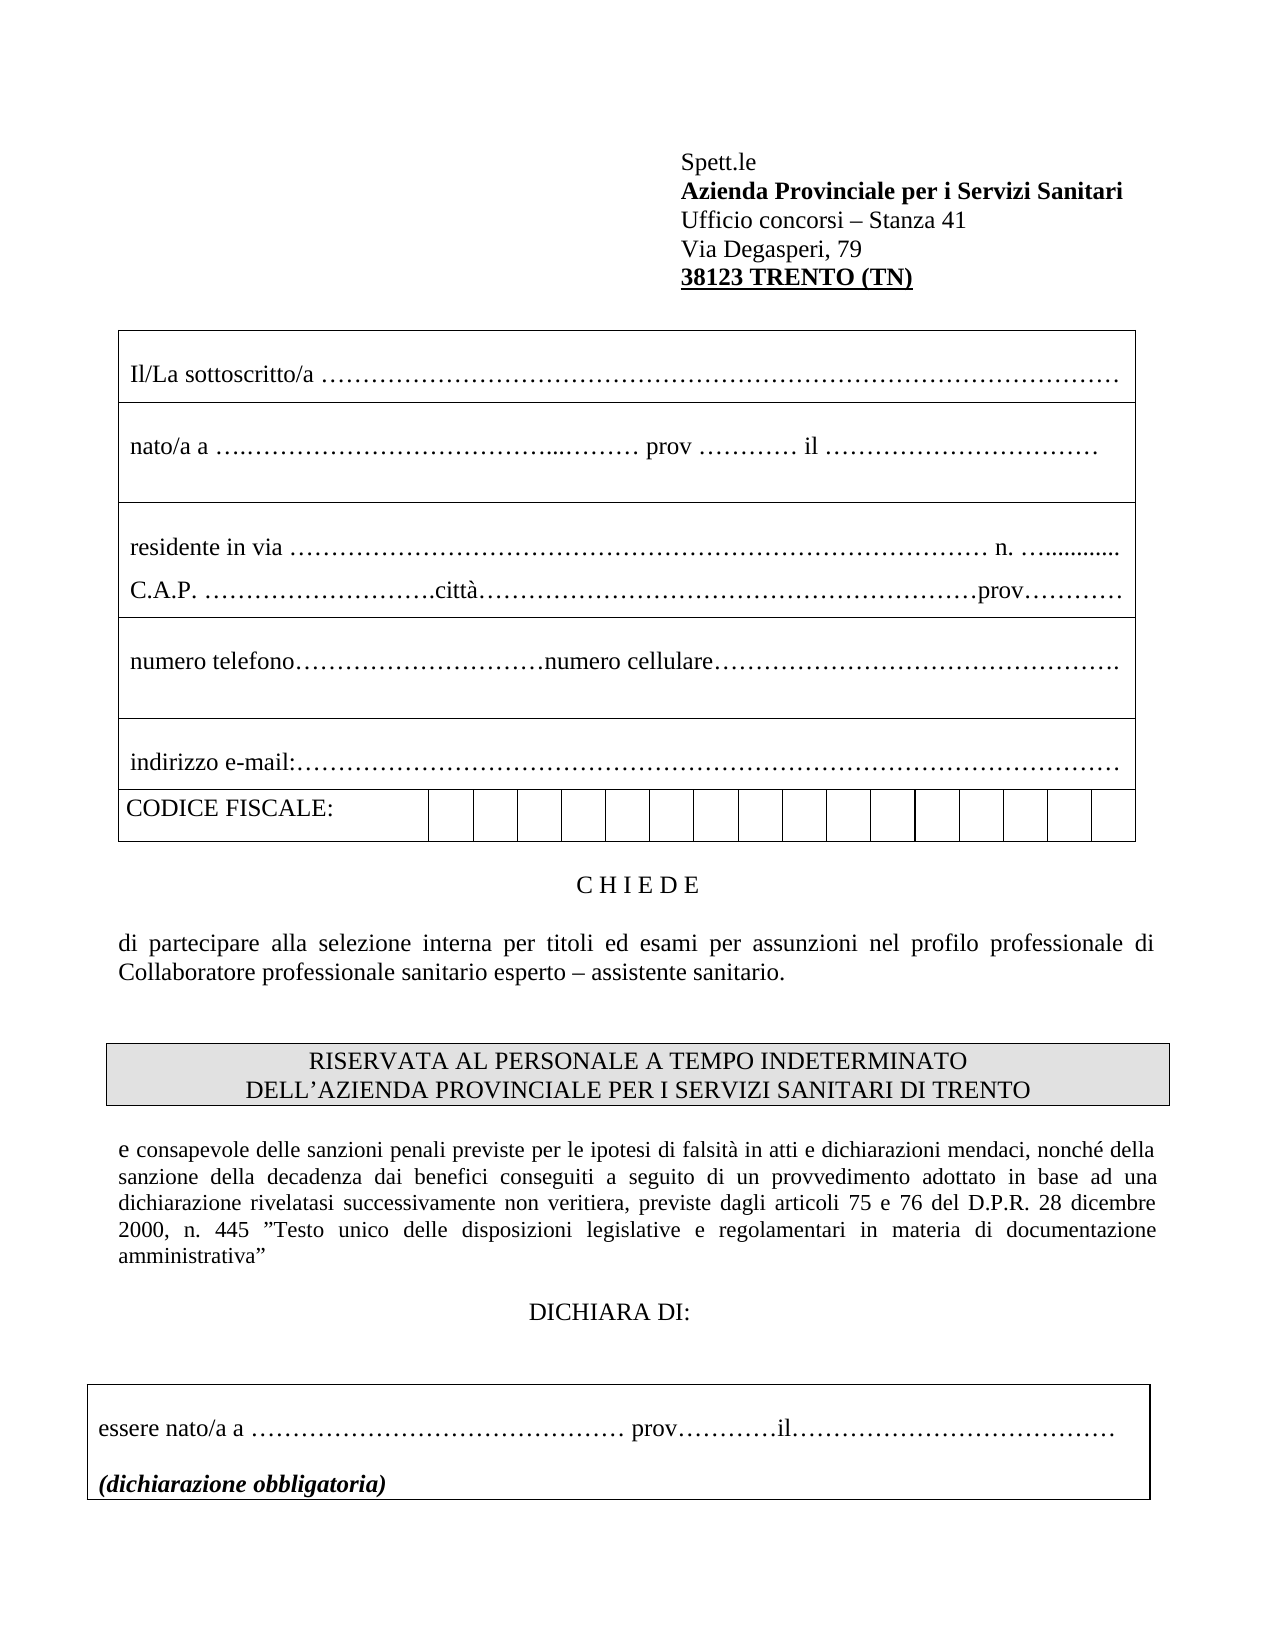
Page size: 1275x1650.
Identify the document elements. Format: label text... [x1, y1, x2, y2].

table_cell [739, 790, 782, 841]
table_cell [606, 790, 649, 841]
table_cell numero telefono…………………………numero cellulare…………………………………………. [119, 618, 1135, 717]
table_header RISERVATA AL PERSONALE A TEMPO INDETERMINATO DELL’AZIENDA PROVINCIALE PER I SERVIZI SANITARI DI TRENTO [107, 1044, 1169, 1105]
table_header Il/La sottoscritto/a …………………………………………………………………………………… [119, 331, 1135, 402]
table_cell [474, 790, 517, 841]
table_cell [871, 790, 914, 841]
table_cell [518, 790, 561, 841]
text e consapevole delle sanzioni penali previste per le ipotesi di falsità in atti e dichiarazioni mendaci, nonché della sanzione della decadenza dai benefici conseguiti a seguito di un provvedimento adottato in base ad una dichiarazione rivelatasi successivamente non veritiera, previste dagli articoli 75 e 76 del D.P.R. 28 dicembre 2000, n. 445 ”Testo unico delle disposizioni legislative e regolamentari in materia di documentazione amministrativa” [118, 1134, 1157, 1268]
text 38123 TRENTO (TN) [681, 262, 1196, 291]
table_cell [694, 790, 738, 841]
text Spett.le [681, 147, 1196, 176]
text DICHIARA DI: [87, 1297, 1132, 1326]
table_header essere nato/a a ……………………………………… prov…………il………………………………… (dichiarazione obbligatoria) [88, 1385, 1149, 1499]
text Ufficio concorsi – Stanza 41 Via Degasperi, 79 [681, 205, 969, 262]
table_cell [650, 790, 693, 841]
subtitle Azienda Provinciale per i Servizi Sanitari [681, 176, 1196, 205]
table_cell nato/a a ….………………………………...……… prov ………… il …………………………… [119, 403, 1135, 502]
text di partecipare alla selezione interna per titoli ed esami per assunzioni nel profilo professionale di Collaboratore professionale sanitario esperto – assistente sanitario. [118, 928, 1196, 985]
text C H I E D E [143, 870, 1132, 899]
table_cell residente in via ………………………………………………………………………… n. …............ C.A.P. ……………………….città……………………………………………………prov………… [119, 503, 1135, 617]
table_cell CODICE FISCALE: [119, 790, 428, 841]
table_cell [960, 790, 1003, 841]
table_cell [562, 790, 605, 841]
table_cell [783, 790, 826, 841]
table_cell indirizzo e-mail:……………………………………………………………………………………… [119, 719, 1135, 789]
table_cell [1092, 790, 1135, 841]
table_cell [429, 790, 473, 841]
table_cell [827, 790, 870, 841]
table_cell [1004, 790, 1047, 841]
table_cell [916, 790, 959, 841]
table_cell [1048, 790, 1091, 841]
